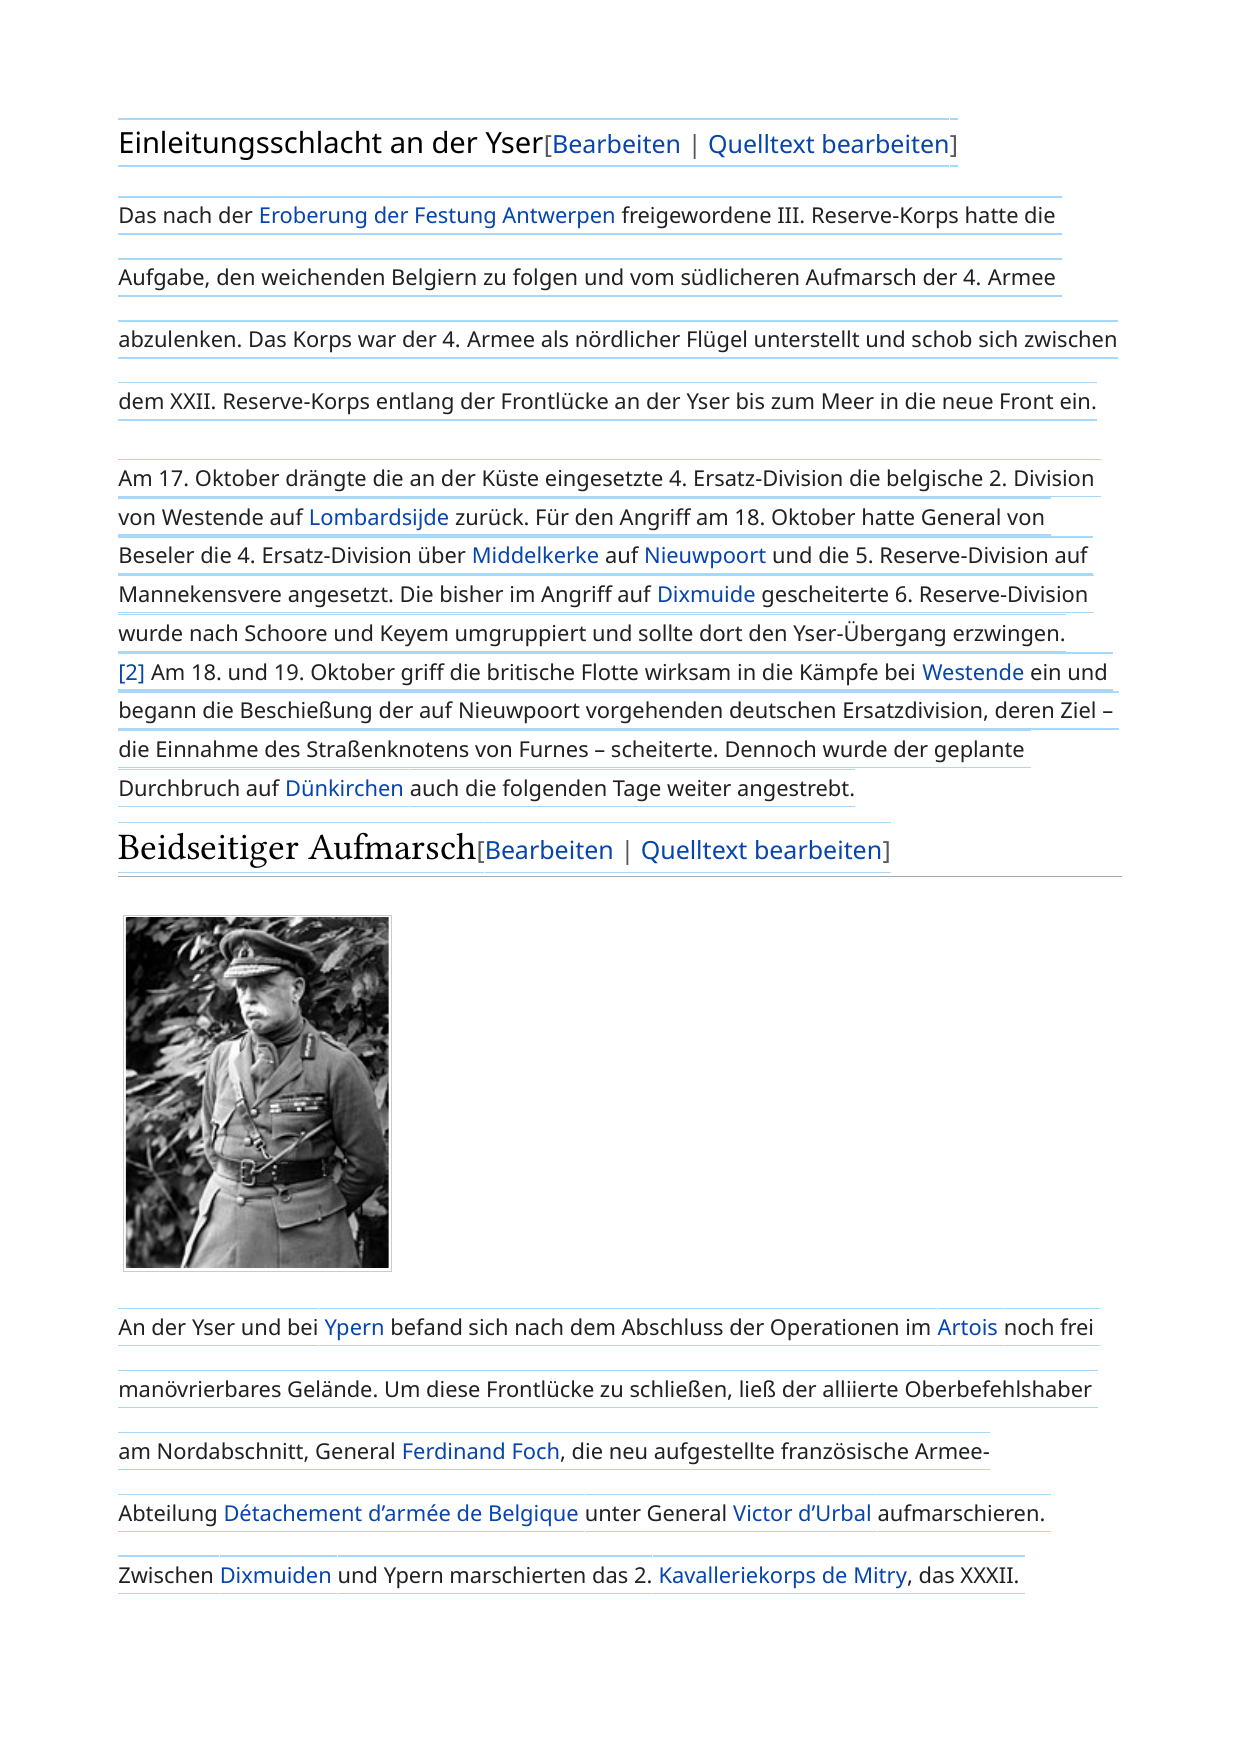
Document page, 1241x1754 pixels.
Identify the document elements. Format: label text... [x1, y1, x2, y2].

text Am 17. Oktober drängte die an der Küste eingesetzte 4. Ersatz-Division die belgische 2. Division von Westende auf Lombardsijde zurück. Für den Angriff am 18. Oktober hatte General von Beseler die 4. Ersatz-Division über Middelkerke auf Nieuwpoort und die 5. Reserve-Division auf Mannekensvere angesetzt. Die bisher im Angriff auf Dixmuide gescheiterte 6. Reserve-Division wurde nach Schoore und Keyem umgruppiert und sollte dort den Yser-Übergang erzwingen.[2] Am 18. und 19. Oktober griff die britische Flotte wirksam in die Kämpfe bei Westende ein und begann die Beschießung der auf Nieuwpoort vorgehenden deutschen Ersatzdivision, deren Ziel – die Einnahme des Straßenknotens von Furnes – scheiterte. Dennoch wurde der geplante Durchbruch auf Dünkirchen auch die folgenden Tage weiter angestrebt. [118, 458, 1122, 807]
picture [125, 917, 389, 1268]
subtitle Beidseitiger Aufmarsch[Bearbeiten | Quelltext bearbeiten] [118, 822, 1122, 876]
text Das nach der Eroberung der Festung Antwerpen freigewordene III. Reserve-Korps hatte die Aufgabe, den weichenden Belgiern zu folgen und vom südlicheren Aufmarsch der 4. Armee abzulenken. Das Korps war der 4. Armee als nördlicher Flügel unterstellt und schob sich zwischen dem XXII. Reserve-Korps entlang der Frontlücke an der Yser bis zum Meer in die neue Front ein. [118, 196, 1122, 421]
subtitle Einleitungsschlacht an der Yser[Bearbeiten | Quelltext bearbeiten] [118, 118, 1122, 167]
text An der Yser und bei Ypern befand sich nach dem Abschluss der Operationen im Artois noch frei manövrierbares Gelände. Um diese Frontlücke zu schließen, ließ der alliierte Oberbefehlshaber am Nordabschnitt, General Ferdinand Foch, die neu aufgestellte französische Armee-Abteilung Détachement d’armée de Belgique unter General Victor d’Urbal aufmarschieren. Zwischen Dixmuiden und Ypern marschierten das 2. Kavalleriekorps de Mitry, das XXXII. [118, 1307, 1122, 1594]
